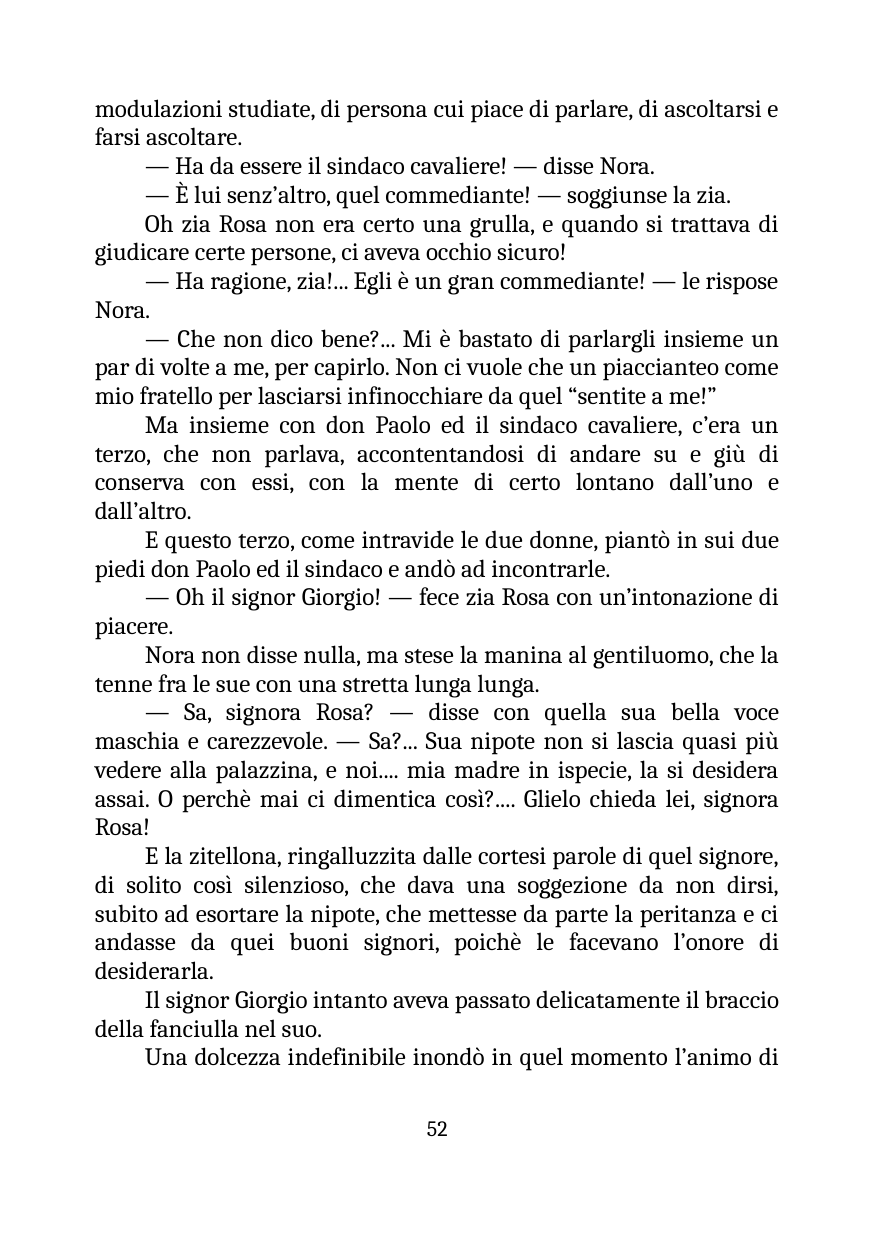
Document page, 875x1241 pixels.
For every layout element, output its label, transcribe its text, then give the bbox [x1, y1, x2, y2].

text Ma insieme con don Paolo ed il sindaco cavaliere, c’era un terzo, che non parlava, accontentandosi di andare su e giù di conserva con essi, con la mente di certo lontano dall’uno e dall’altro. [94, 411, 779, 526]
text — È lui senz’altro, quel commediante! — soggiunse la zia. [94, 181, 779, 209]
text Il signor Giorgio intanto aveva passato delicatamente il braccio della fanciulla nel suo. [94, 986, 779, 1043]
text — Che non dico bene?... Mi è bastato di parlargli insieme un par di volte a me, per capirlo. Non ci vuole che un piaccianteo come mio fratello per lasciarsi infinocchiare da quel “sentite a me!” [94, 324, 779, 411]
text Nora non disse nulla, ma stese la manina al gentiluomo, che la tenne fra le sue con una stretta lunga lunga. [94, 641, 779, 698]
text Una dolcezza indefinibile inondò in quel momento l’animo di [94, 1043, 779, 1072]
text E la zitellona, ringalluzzita dalle cortesi parole di quel signore, di solito così silenzioso, che dava una soggezione da non dirsi, subito ad esortare la nipote, che mettesse da parte la peritanza e ci andasse da quei buoni signori, poichè le facevano l’onore di desiderarla. [94, 842, 779, 986]
text Oh zia Rosa non era certo una grulla, e quando si trattava di giudicare certe persone, ci aveva occhio sicuro! [94, 209, 779, 267]
text — Ha da essere il sindaco cavaliere! — disse Nora. [94, 152, 779, 181]
text — Sa, signora Rosa? — disse con quella sua bella voce maschia e carezzevole. — Sa?... Sua nipote non si lascia quasi più vedere alla palazzina, e noi.... mia madre in ispecie, la si desidera assai. O perchè mai ci dimentica così?.... Glielo chieda lei, signora Rosa! [94, 698, 779, 842]
text — Oh il signor Giorgio! — fece zia Rosa con un’intonazione di piacere. [94, 583, 779, 641]
text — Ha ragione, zia!... Egli è un gran commediante! — le rispose Nora. [94, 267, 779, 324]
text E questo terzo, come intravide le due donne, piantò in sui due piedi don Paolo ed il sindaco e andò ad incontrarle. [94, 526, 779, 583]
text modulazioni studiate, di persona cui piace di parlare, di ascoltarsi e farsi ascoltare. [94, 94, 779, 152]
